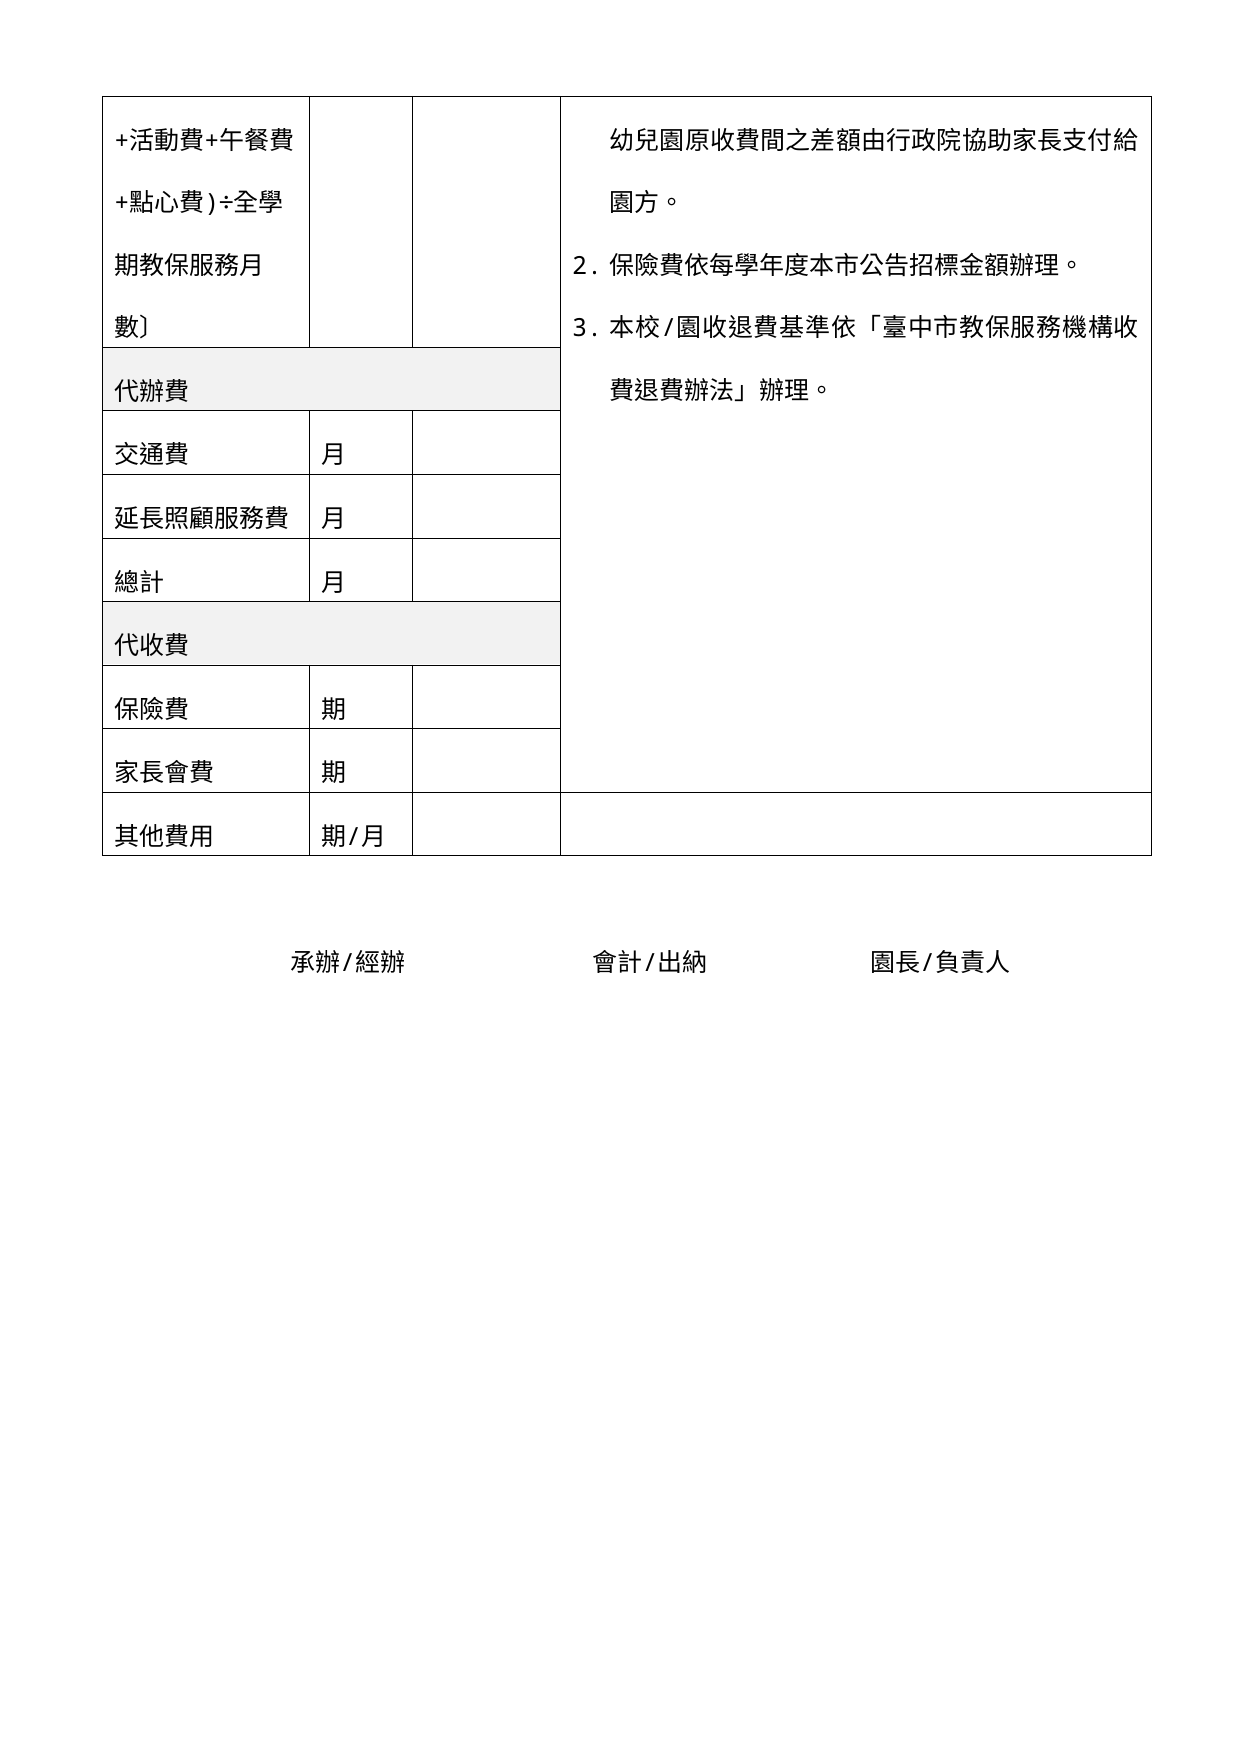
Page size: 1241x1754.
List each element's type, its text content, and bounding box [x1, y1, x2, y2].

table_cell 家長會費 [103, 729, 309, 792]
table_cell [413, 666, 560, 728]
table_cell 交通費 [103, 411, 309, 474]
text 承辦/經辦 會計/出納 園長/負責人 [177, 919, 1122, 981]
table_cell 期 [310, 666, 412, 728]
table_cell 月 [310, 539, 412, 601]
table_cell [310, 97, 412, 347]
table_cell [413, 539, 560, 601]
table_cell 代收費 [103, 602, 560, 664]
table_cell [413, 793, 560, 855]
table_cell 幼兒園原收費間之差額由行政院協助家長支付給園方。 保險費依每學年度本市公告招標金額辦理。 本校/園收退費基準依「臺中市教保服務機構收費退費辦法」辦理。 [561, 97, 1151, 792]
table_cell [413, 411, 560, 474]
table_cell 總計 [103, 539, 309, 601]
table_cell 延長照顧服務費 [103, 475, 309, 537]
table_cell [413, 729, 560, 792]
table_cell 期/月 [310, 793, 412, 855]
table_cell 月 [310, 475, 412, 537]
table_cell 保險費 [103, 666, 309, 728]
table_cell 代辦費 [103, 348, 560, 410]
table_cell [561, 793, 1151, 855]
table_cell +活動費+午餐費+點心費)÷全學期教保服務月數〕 [103, 97, 309, 347]
table_cell [413, 97, 560, 347]
table_cell 其他費用 [103, 793, 309, 855]
table_cell 期 [310, 729, 412, 792]
table_cell [413, 475, 560, 537]
table_cell 月 [310, 411, 412, 474]
